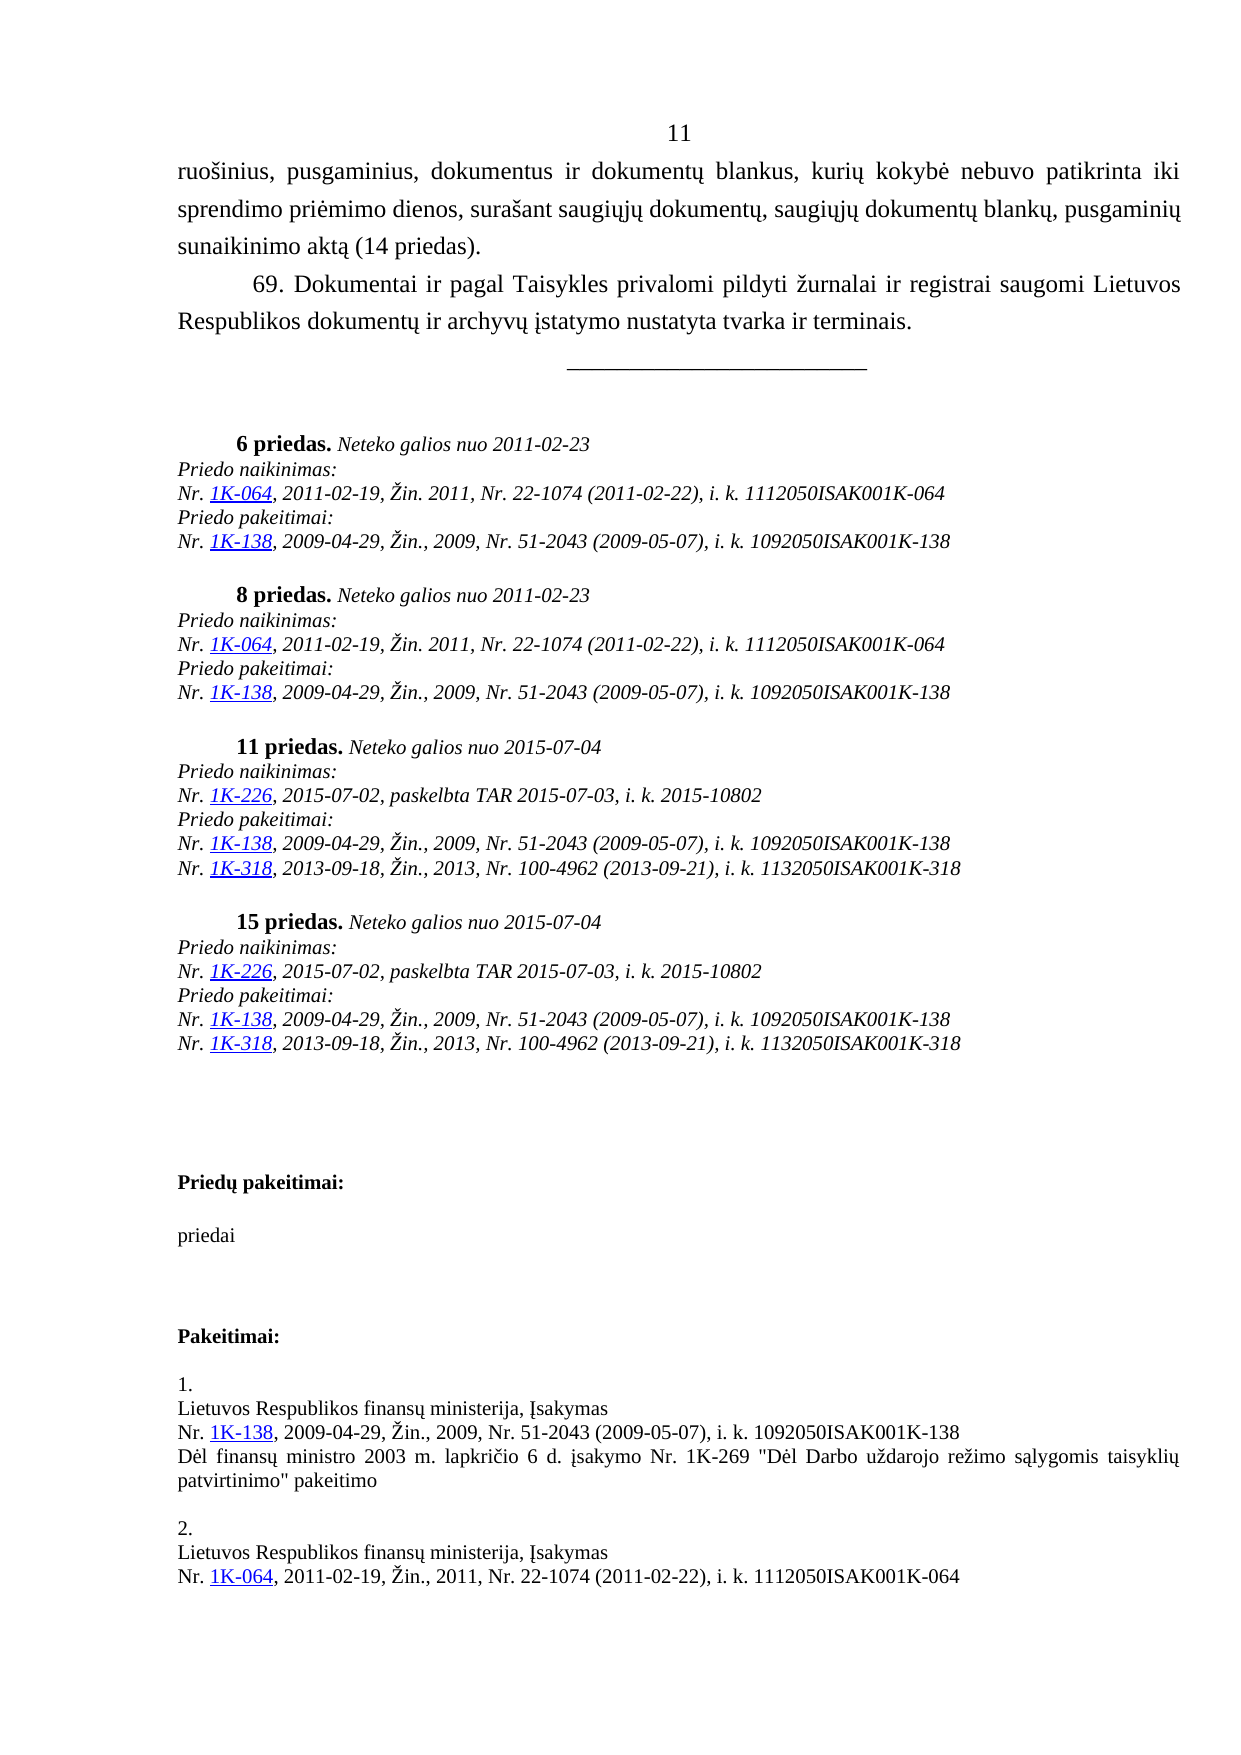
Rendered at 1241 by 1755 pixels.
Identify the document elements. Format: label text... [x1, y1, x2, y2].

text Nr. 1K-064, 2011-02-19, Žin. 2011, Nr. 22-1074 (2011-02-22), i. k. 1112050ISAK001K-064 [177, 632, 1181, 656]
text Nr. 1K-064, 2011-02-19, Žin. 2011, Nr. 22-1074 (2011-02-22), i. k. 1112050ISAK001K-064 [177, 481, 1181, 504]
text 1. [177, 1372, 1181, 1396]
text Pakeitimai: [177, 1324, 1181, 1348]
text Priedo naikinimas: [177, 934, 1181, 959]
text Nr. 1K-138, 2009-04-29, Žin., 2009, Nr. 51-2043 (2009-05-07), i. k. 1092050ISAK001K-138 [177, 1007, 1181, 1031]
text Dėl finansų ministro 2003 m. lapkričio 6 d. įsakymo Nr. 1K-269 "Dėl Darbo uždarojo režimo sąlygomis taisyklių patvirtinimo" pakeitimo [177, 1444, 1181, 1492]
text Lietuvos Respublikos finansų ministerija, Įsakymas [177, 1540, 1181, 1564]
text Nr. 1K-138, 2009-04-29, Žin., 2009, Nr. 51-2043 (2009-05-07), i. k. 1092050ISAK001K-138 [177, 680, 1181, 704]
text Priedo pakeitimai: [177, 656, 1181, 680]
text ruošinius, pusgaminius, dokumentus ir dokumentų blankus, kurių kokybė nebuvo patikrinta iki sprendimo priėmimo dienos, surašant saugiųjų dokumentų, saugiųjų dokumentų blankų, pusgaminių sunaikinimo aktą (14 priedas). [177, 148, 1181, 260]
text Priedo naikinimas: [177, 608, 1181, 632]
text 69. Dokumentai ir pagal Taisykles privalomi pildyti žurnalai ir registrai saugomi Lietuvos Respublikos dokumentų ir archyvų įstatymo nustatyta tvarka ir terminais. [177, 260, 1181, 335]
text Nr. 1K-138, 2009-04-29, Žin., 2009, Nr. 51-2043 (2009-05-07), i. k. 1092050ISAK001K-138 [177, 831, 1181, 855]
text Nr. 1K-318, 2013-09-18, Žin., 2013, Nr. 100-4962 (2013-09-21), i. k. 1132050ISAK001K-318 [177, 855, 1181, 879]
text ________________________ [177, 335, 1181, 373]
text Nr. 1K-226, 2015-07-02, paskelbta TAR 2015-07-03, i. k. 2015-10802 [177, 783, 1181, 807]
text Nr. 1K-138, 2009-04-29, Žin., 2009, Nr. 51-2043 (2009-05-07), i. k. 1092050ISAK001K-138 [177, 529, 1181, 553]
text Priedo pakeitimai: [177, 807, 1181, 831]
text 2. [177, 1516, 1181, 1540]
text Nr. 1K-318, 2013-09-18, Žin., 2013, Nr. 100-4962 (2013-09-21), i. k. 1132050ISAK001K-318 [177, 1031, 1181, 1055]
text Nr. 1K-064, 2011-02-19, Žin., 2011, Nr. 22-1074 (2011-02-22), i. k. 1112050ISAK001K-064 [177, 1564, 1181, 1588]
text Priedo naikinimas: [177, 759, 1181, 783]
text Priedo pakeitimai: [177, 983, 1181, 1007]
text Priedų pakeitimai: [177, 1170, 1181, 1194]
text 8 priedas. Neteko galios nuo 2011-02-23 [177, 581, 1181, 608]
text priedai [177, 1223, 1181, 1247]
text 11 priedas. Neteko galios nuo 2015-07-04 [177, 733, 1181, 759]
text Nr. 1K-138, 2009-04-29, Žin., 2009, Nr. 51-2043 (2009-05-07), i. k. 1092050ISAK001K-138 [177, 1420, 1181, 1444]
text Nr. 1K-226, 2015-07-02, paskelbta TAR 2015-07-03, i. k. 2015-10802 [177, 959, 1181, 983]
text 15 priedas. Neteko galios nuo 2015-07-04 [177, 908, 1181, 934]
text Priedo naikinimas: [177, 456, 1181, 481]
text Priedo pakeitimai: [177, 504, 1181, 529]
text 6 priedas. Neteko galios nuo 2011-02-23 [177, 430, 1181, 456]
text Lietuvos Respublikos finansų ministerija, Įsakymas [177, 1396, 1181, 1420]
